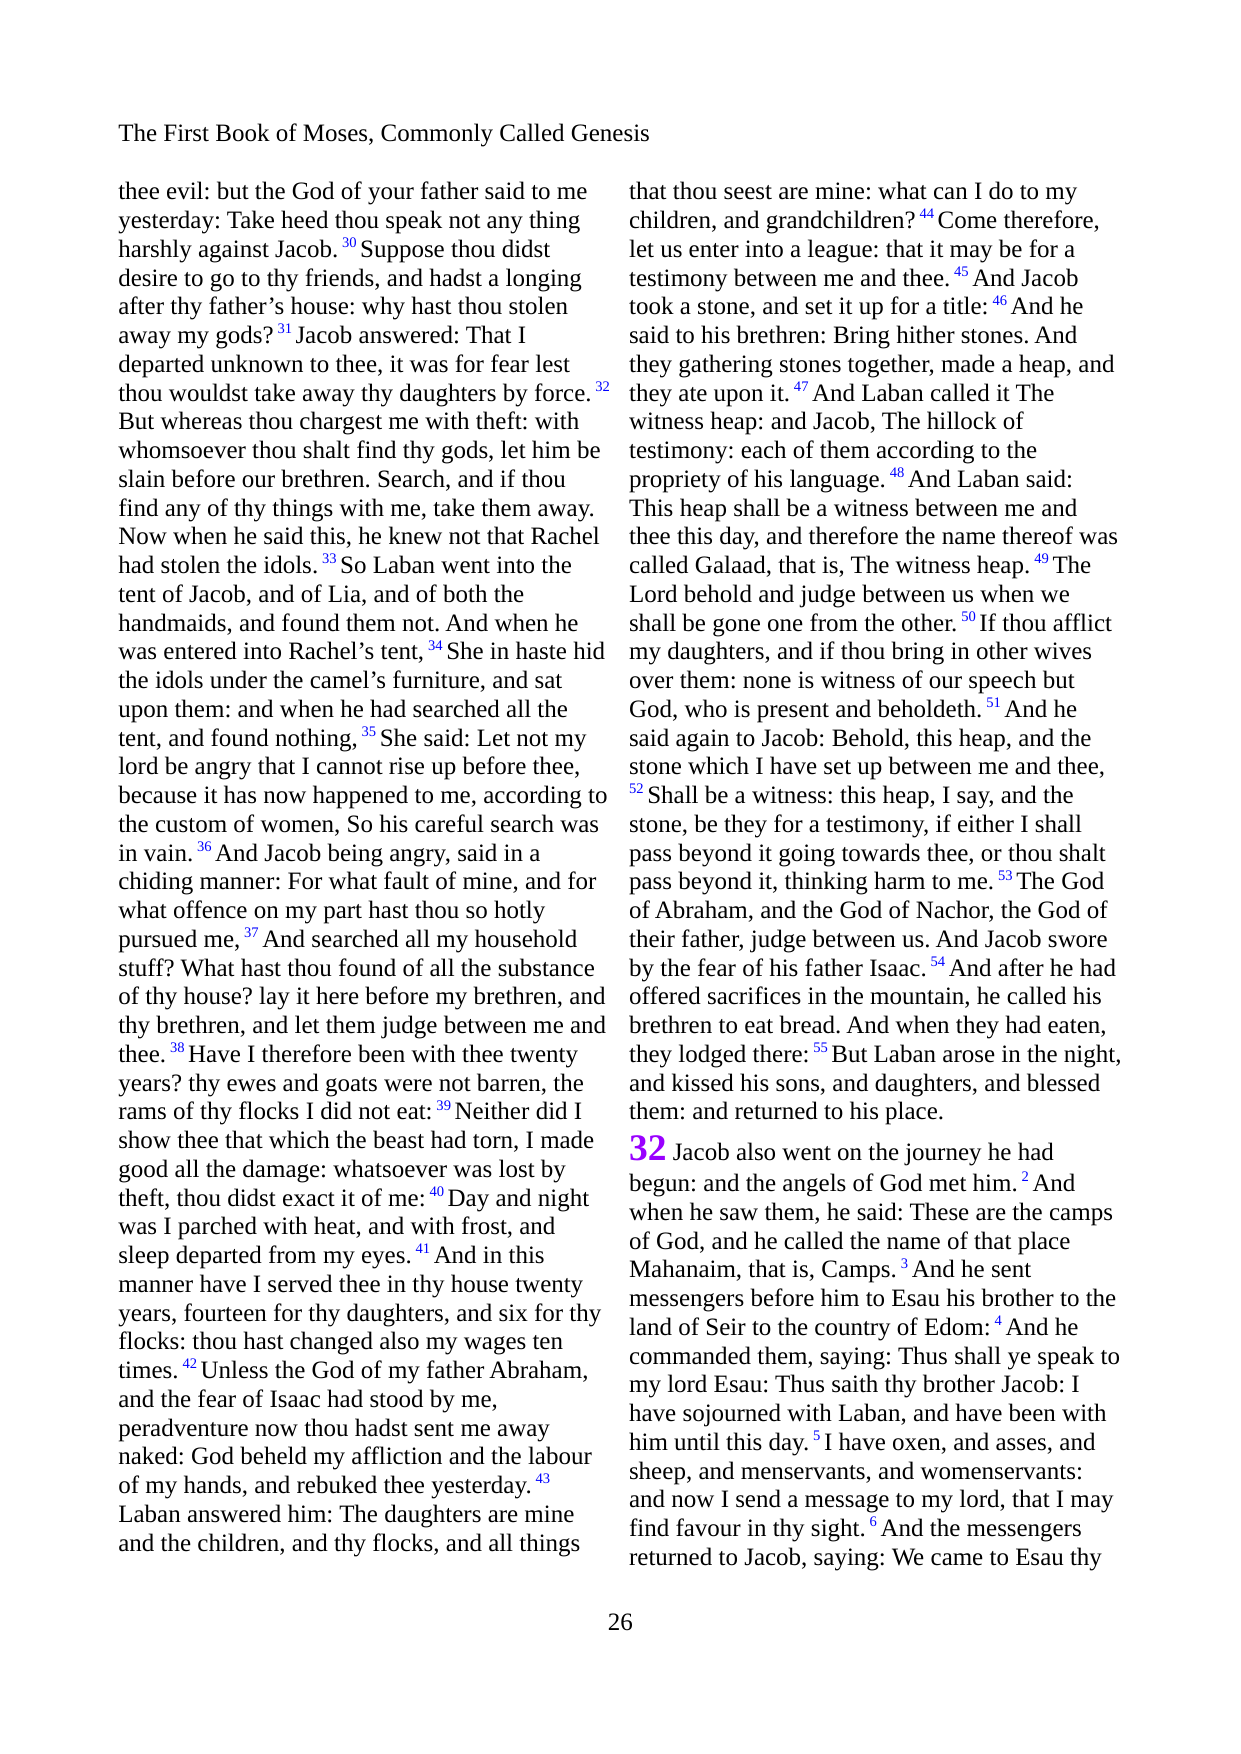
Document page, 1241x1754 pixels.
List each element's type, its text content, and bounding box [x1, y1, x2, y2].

text that thou seest are mine: what can I do to my children, and grandchildren? 44 Come therefore, let us enter into a league: that it may be for a testimony between me and thee. 45 And Jacob took a stone, and set it up for a title: 46 And he said to his brethren: Bring hither stones. And they gathering stones together, made a heap, and they ate upon it. 47 And Laban called it The witness heap: and Jacob, The hillock of testimony: each of them according to the propriety of his language. 48 And Laban said: This heap shall be a witness between me and thee this day, and therefore the name thereof was called Galaad, that is, The witness heap. 49 The Lord behold and judge between us when we shall be gone one from the other. 50 If thou afflict my daughters, and if thou bring in other wives over them: none is witness of our speech but God, who is present and beholdeth. 51 And he said again to Jacob: Behold, this heap, and the stone which I have set up between me and thee, 52 Shall be a witness: this heap, I say, and the stone, be they for a testimony, if either I shall pass beyond it going towards thee, or thou shalt pass beyond it, thinking harm to me. 53 The God of Abraham, and the God of Nachor, the God of their father, judge between us. And Jacob swore by the fear of his father Isaac. 54 And after he had offered sacrifices in the mountain, he called his brethren to eat bread. And when they had eaten, they lodged there: 55 But Laban arose in the night, and kissed his sons, and daughters, and blessed them: and returned to his place. [629, 176, 1122, 1125]
text 32 Jacob also went on the journey he had begun: and the angels of God met him. 2 And when he saw them, he said: These are the camps of God, and he called the name of that place Mahanaim, that is, Camps. 3 And he sent messengers before him to Esau his brother to the land of Seir to the country of Edom: 4 And he commanded them, saying: Thus shall ye speak to my lord Esau: Thus saith thy brother Jacob: I have sojourned with Laban, and have been with him until this day. 5 I have oxen, and asses, and sheep, and menservants, and womenservants: and now I send a message to my lord, that I may find favour in thy sight. 6 And the messengers returned to Jacob, saying: We came to Esau thy [629, 1125, 1122, 1571]
text thee evil: but the God of your father said to me yesterday: Take heed thou speak not any thing harshly against Jacob. 30 Suppose thou didst desire to go to thy friends, and hadst a longing after thy father’s house: why hast thou stolen away my gods? 31 Jacob answered: That I departed unknown to thee, it was for fear lest thou wouldst take away thy daughters by force. 32 But whereas thou chargest me with theft: with whomsoever thou shalt find thy gods, let him be slain before our brethren. Search, and if thou find any of thy things with me, take them away. Now when he said this, he knew not that Rachel had stolen the idols. 33 So Laban went into the tent of Jacob, and of Lia, and of both the handmaids, and found them not. And when he was entered into Rachel’s tent, 34 She in haste hid the idols under the camel’s furniture, and sat upon them: and when he had searched all the tent, and found nothing, 35 She said: Let not my lord be angry that I cannot rise up before thee, because it has now happened to me, according to the custom of women, So his careful search was in vain. 36 And Jacob being angry, said in a chiding manner: For what fault of mine, and for what offence on my part hast thou so hotly pursued me, 37 And searched all my household stuff? What hast thou found of all the substance of thy house? lay it here before my brethren, and thy brethren, and let them judge between me and thee. 38 Have I therefore been with thee twenty years? thy ewes and goats were not barren, the rams of thy flocks I did not eat: 39 Neither did I show thee that which the beast had torn, I made good all the damage: whatsoever was lost by theft, thou didst exact it of me: 40 Day and night was I parched with heat, and with frost, and sleep departed from my eyes. 41 And in this manner have I served thee in thy house twenty years, fourteen for thy daughters, and six for thy flocks: thou hast changed also my wages ten times. 42 Unless the God of my father Abraham, and the fear of Isaac had stood by me, peradventure now thou hadst sent me away naked: God beheld my affliction and the labour of my hands, and rebuked thee yesterday. 43 Laban answered him: The daughters are mine and the children, and thy flocks, and all things [118, 176, 611, 1556]
